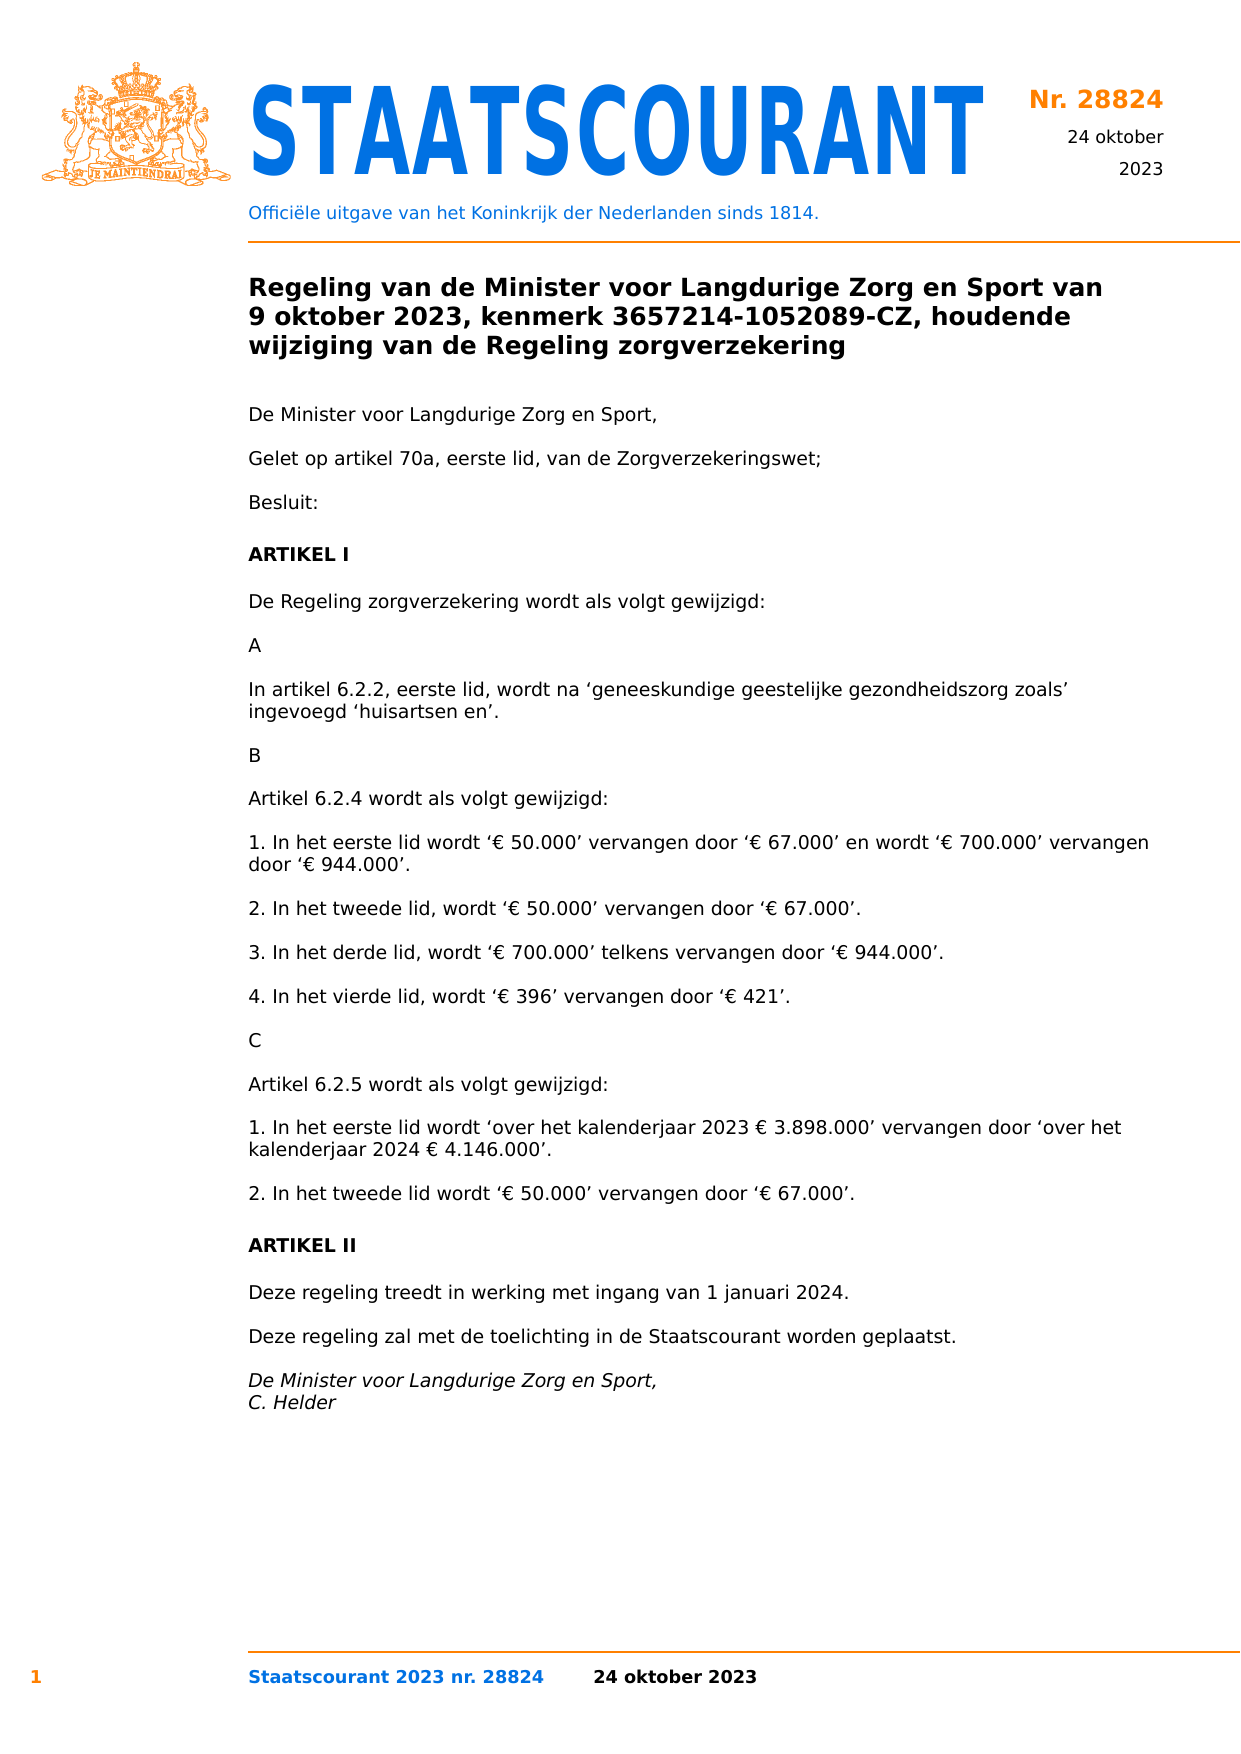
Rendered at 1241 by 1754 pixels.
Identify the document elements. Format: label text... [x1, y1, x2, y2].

table_header [25, 62, 248, 241]
text Artikel 6.2.5 wordt als volgt gewijzigd: [248, 1073, 1163, 1095]
picture [41, 62, 231, 186]
table_header Nr. 28824 [998, 62, 1240, 121]
text Deze regeling zal met de toelichting in de Staatscourant worden geplaatst. [248, 1326, 1163, 1348]
table_cell 24 oktober [998, 121, 1240, 153]
text 2. In het tweede lid, wordt ‘€ 50.000’ vervangen door ‘€ 67.000’. [248, 898, 1163, 920]
text Deze regeling treedt in werking met ingang van 1 januari 2024. [248, 1282, 1163, 1304]
subtitle ARTIKEL I [248, 544, 1163, 566]
text Artikel 6.2.4 wordt als volgt gewijzigd: [248, 788, 1163, 810]
table_cell 2023 [998, 153, 1240, 203]
text De Minister voor Langdurige Zorg en Sport, [248, 404, 1163, 426]
text 3. In het derde lid, wordt ‘€ 700.000’ telkens vervangen door ‘€ 944.000’. [248, 942, 1163, 964]
text In artikel 6.2.2, eerste lid, wordt na ‘geneeskundige geestelijke gezondheidszorg zoals’ ingevoegd ‘huisartsen en’. [248, 679, 1163, 723]
subtitle Regeling van de Minister voor Langdurige Zorg en Sport van 9 oktober 2023, kenmerk 3657214-1052089-CZ, houdende wijziging van de Regeling zorgverzekering [248, 273, 1163, 361]
text Gelet op artikel 70a, eerste lid, van de Zorgverzekeringswet; [248, 448, 1163, 470]
text 1. In het eerste lid wordt ‘€ 50.000’ vervangen door ‘€ 67.000’ en wordt ‘€ 700.000’ vervangen door ‘€ 944.000’. [248, 832, 1163, 876]
subtitle ARTIKEL II [248, 1235, 1163, 1257]
text De Minister voor Langdurige Zorg en Sport, C. Helder [248, 1370, 1163, 1414]
text 2. In het tweede lid wordt ‘€ 50.000’ vervangen door ‘€ 67.000’. [248, 1183, 1163, 1205]
text A [248, 635, 1163, 657]
text 1. In het eerste lid wordt ‘over het kalenderjaar 2023 € 3.898.000’ vervangen door ‘over het kalenderjaar 2024 € 4.146.000’. [248, 1117, 1163, 1161]
text C [248, 1029, 1163, 1052]
table_cell Officiële uitgave van het Koninkrijk der Nederlanden sinds 1814. [248, 203, 1240, 241]
table_header STAATSCOURANT [248, 62, 998, 203]
text B [248, 744, 1163, 766]
text 4. In het vierde lid, wordt ‘€ 396’ vervangen door ‘€ 421’. [248, 986, 1163, 1008]
text Besluit: [248, 492, 1163, 514]
text De Regeling zorgverzekering wordt als volgt gewijzigd: [248, 591, 1163, 613]
